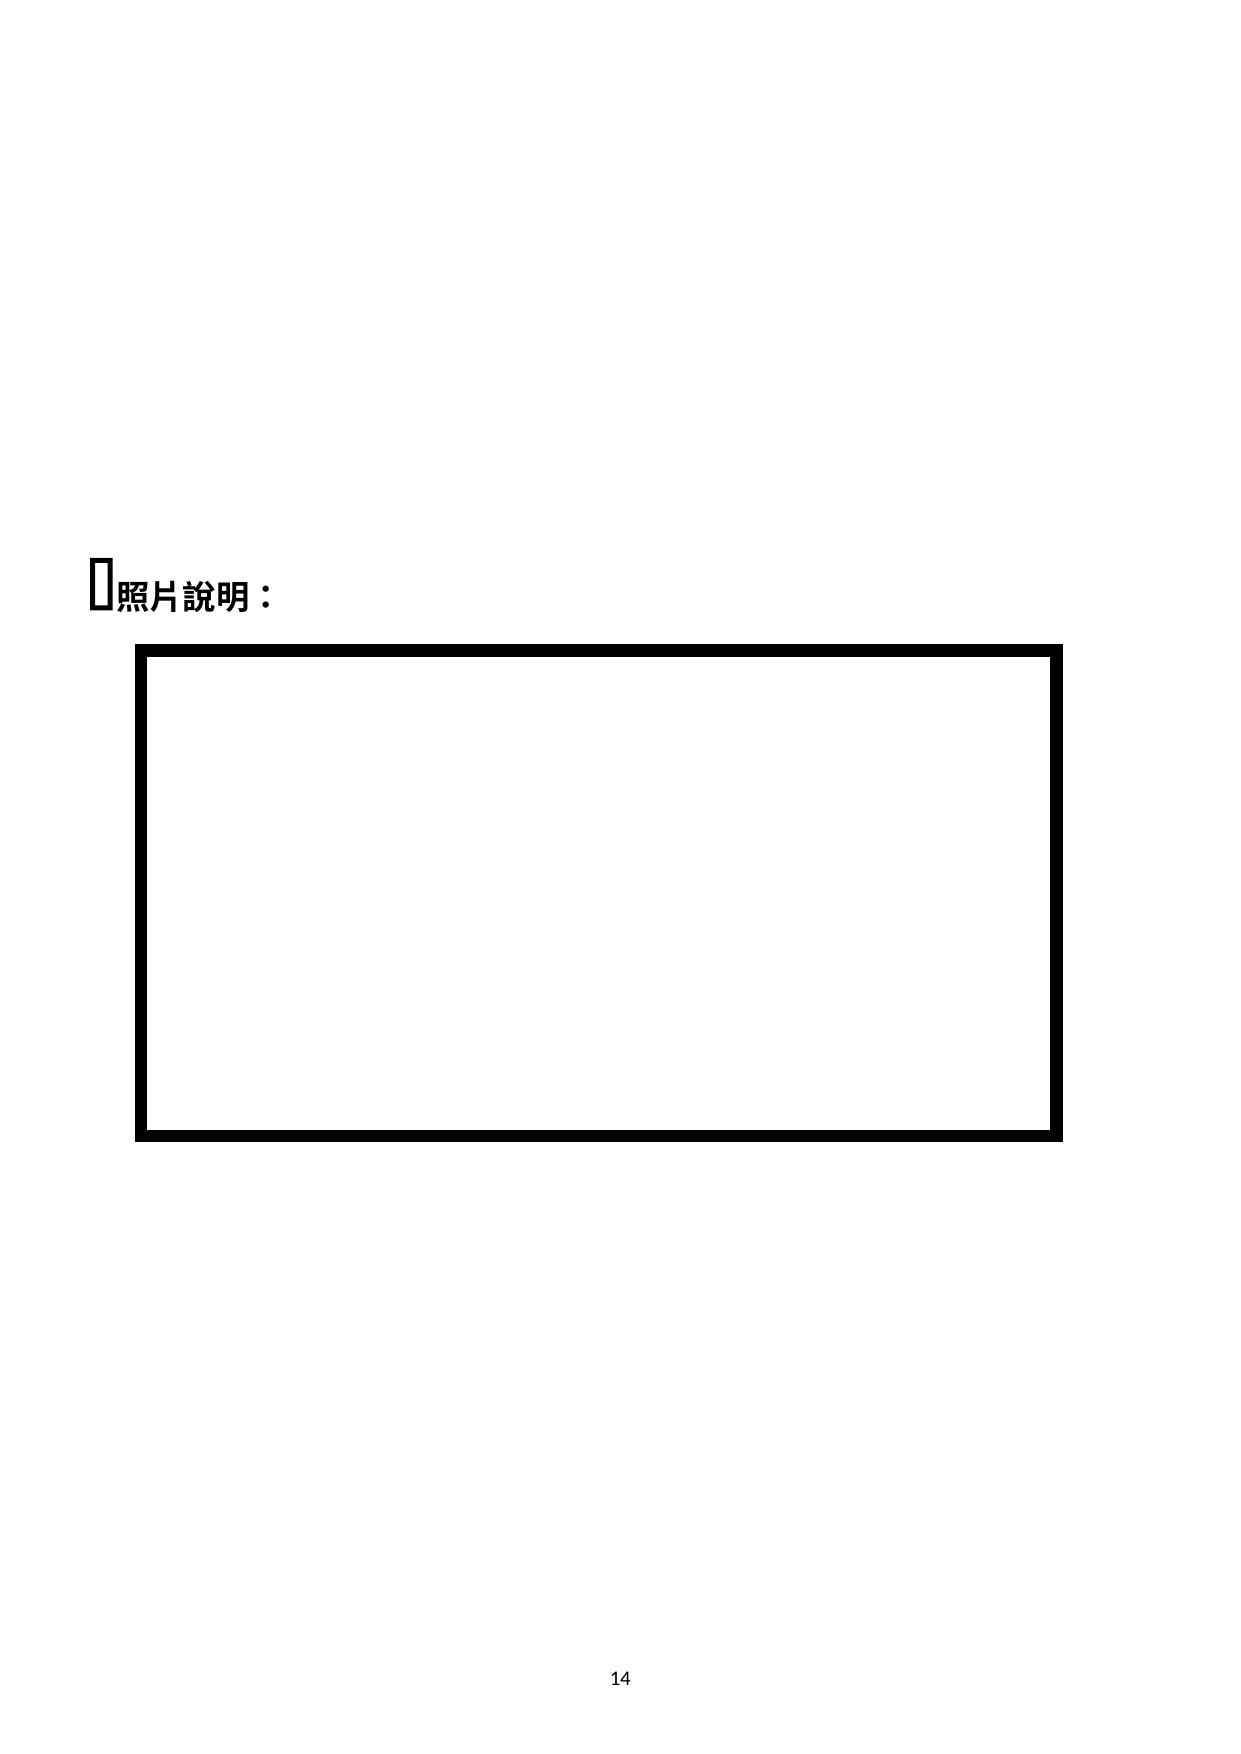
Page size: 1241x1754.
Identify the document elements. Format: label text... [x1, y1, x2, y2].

text 註：請在每張照片加註說明，照片至少6張。 [1063, 1018, 1152, 1081]
text 照片說明： [89, 518, 1152, 643]
text 註：請在每張照片加註說明，照片至少6張。 [89, 1018, 135, 1081]
